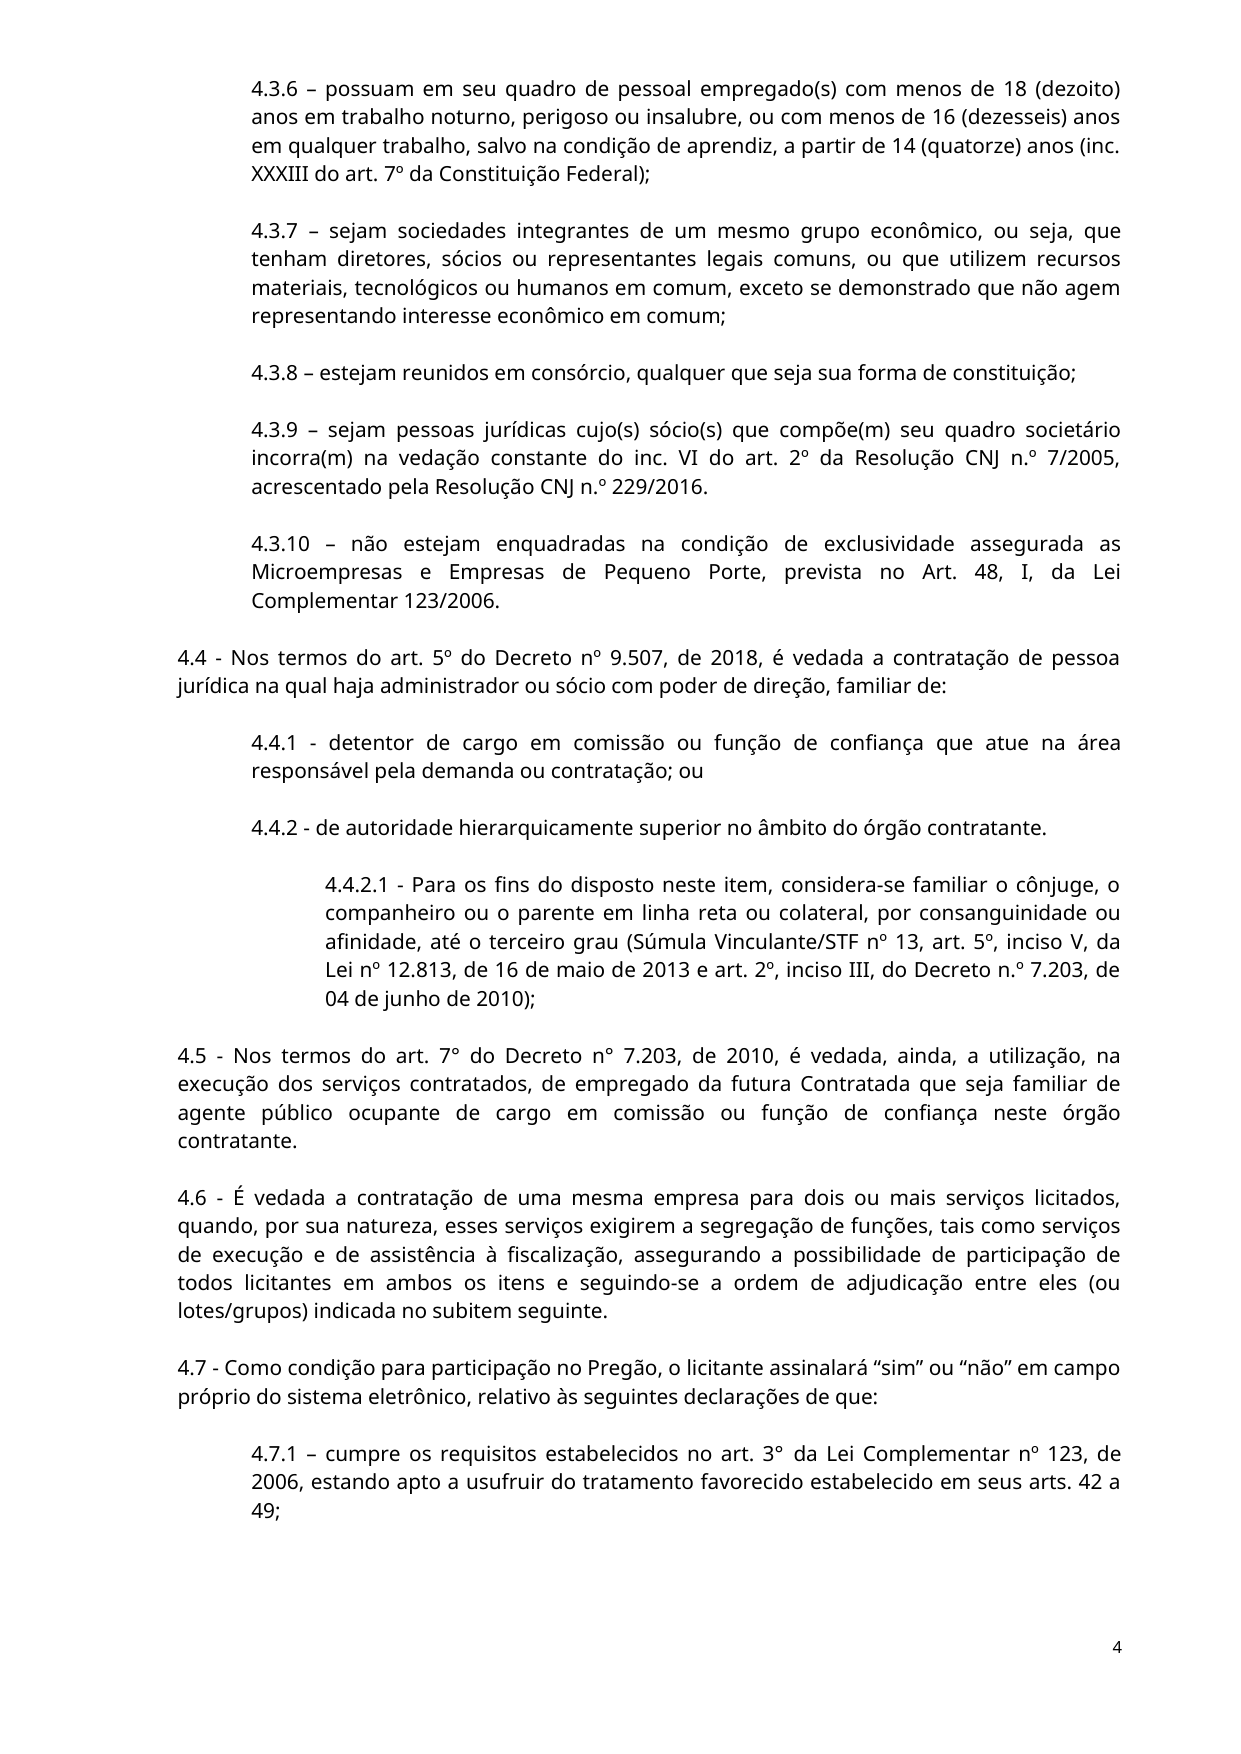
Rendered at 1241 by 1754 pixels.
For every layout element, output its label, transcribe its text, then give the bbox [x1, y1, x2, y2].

text 4.5 - Nos termos do art. 7° do Decreto n° 7.203, de 2010, é vedada, ainda, a utilização, na execução dos serviços contratados, de empregado da futura Contratada que seja familiar de agente público ocupante de cargo em comissão ou função de confiança neste órgão contratante. [177, 1041, 1122, 1154]
text 4.4.1 - detentor de cargo em comissão ou função de confiança que atue na área responsável pela demanda ou contratação; ou [251, 728, 1122, 785]
text 4.3.8 – estejam reunidos em consórcio, qualquer que seja sua forma de constituição; [251, 358, 1122, 387]
text 4.6 - É vedada a contratação de uma mesma empresa para dois ou mais serviços licitados, quando, por sua natureza, esses serviços exigirem a segregação de funções, tais como serviços de execução e de assistência à fiscalização, assegurando a possibilidade de participação de todos licitantes em ambos os itens e seguindo-se a ordem de adjudicação entre eles (ou lotes/grupos) indicada no subitem seguinte. [177, 1183, 1122, 1325]
text 4.3.9 – sejam pessoas jurídicas cujo(s) sócio(s) que compõe(m) seu quadro societário incorra(m) na vedação constante do inc. VI do art. 2º da Resolução CNJ n.º 7/2005, acrescentado pela Resolução CNJ n.º 229/2016. [251, 415, 1122, 500]
text 4.4 - Nos termos do art. 5º do Decreto nº 9.507, de 2018, é vedada a contratação de pessoa jurídica na qual haja administrador ou sócio com poder de direção, familiar de: [177, 643, 1122, 699]
text 4.3.7 – sejam sociedades integrantes de um mesmo grupo econômico, ou seja, que tenham diretores, sócios ou representantes legais comuns, ou que utilizem recursos materiais, tecnológicos ou humanos em comum, exceto se demonstrado que não agem representando interesse econômico em comum; [251, 216, 1122, 330]
text 4.7.1 – cumpre os requisitos estabelecidos no art. 3° da Lei Complementar nº 123, de 2006, estando apto a usufruir do tratamento favorecido estabelecido em seus arts. 42 a 49; [251, 1439, 1122, 1524]
text 4.3.10 – não estejam enquadradas na condição de exclusividade assegurada as Microempresas e Empresas de Pequeno Porte, prevista no Art. 48, I, da Lei Complementar 123/2006. [251, 529, 1122, 614]
text 4.4.2.1 - Para os fins do disposto neste item, considera-se familiar o cônjuge, o companheiro ou o parente em linha reta ou colateral, por consanguinidade ou afinidade, até o terceiro grau (Súmula Vinculante/STF nº 13, art. 5º, inciso V, da Lei nº 12.813, de 16 de maio de 2013 e art. 2º, inciso III, do Decreto n.º 7.203, de 04 de junho de 2010); [325, 870, 1122, 1012]
text 4.3.6 – possuam em seu quadro de pessoal empregado(s) com menos de 18 (dezoito) anos em trabalho noturno, perigoso ou insalubre, ou com menos de 16 (dezesseis) anos em qualquer trabalho, salvo na condição de aprendiz, a partir de 14 (quatorze) anos (inc. XXXIII do art. 7º da Constituição Federal); [251, 74, 1122, 188]
text 4.4.2 - de autoridade hierarquicamente superior no âmbito do órgão contratante. [251, 813, 1122, 842]
text 4.7 - Como condição para participação no Pregão, o licitante assinalará “sim” ou “não” em campo próprio do sistema eletrônico, relativo às seguintes declarações de que: [177, 1353, 1122, 1410]
